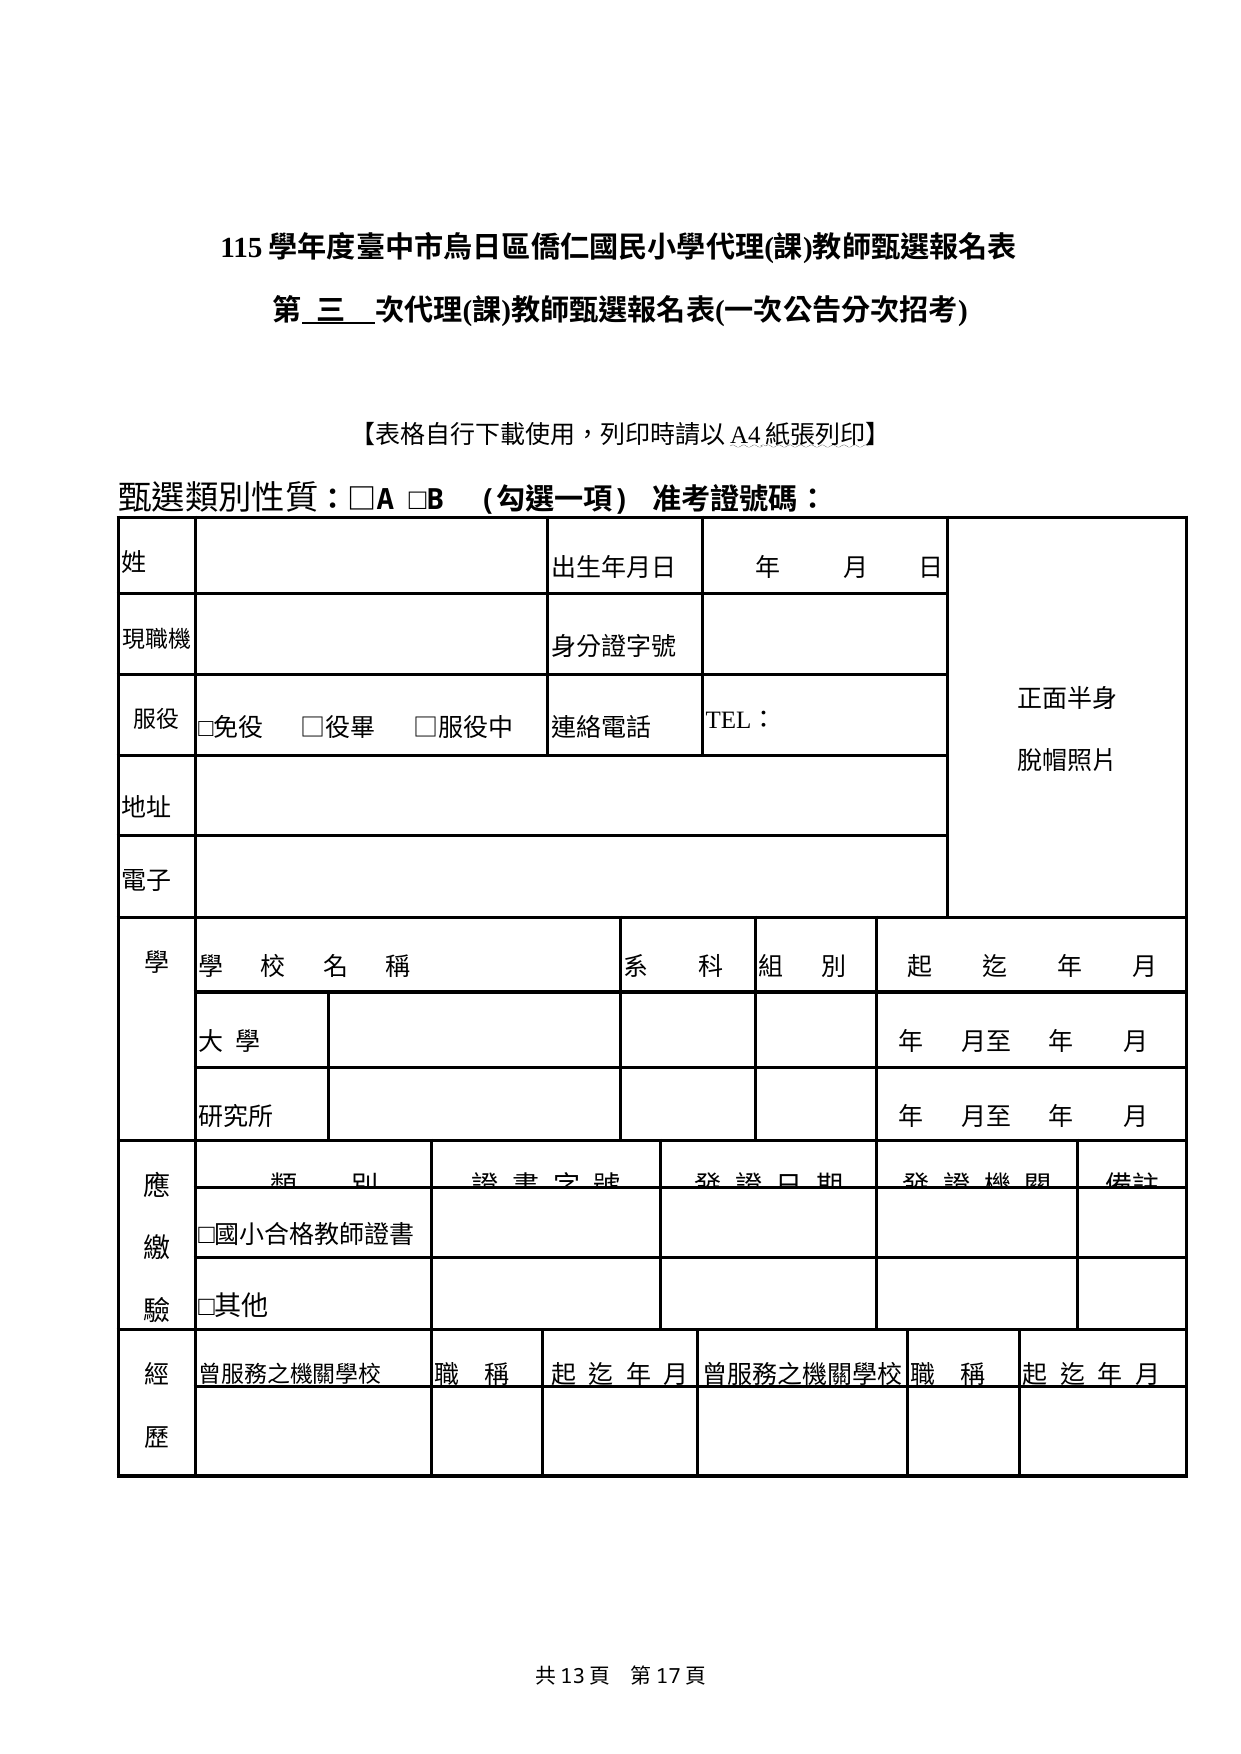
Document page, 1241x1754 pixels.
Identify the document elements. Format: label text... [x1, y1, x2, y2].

table_cell [197, 595, 546, 673]
table_cell [1079, 1259, 1185, 1328]
table_cell 起 迄 年 月 [544, 1331, 696, 1385]
table_cell [544, 1388, 696, 1474]
table_cell 學 校 名 稱 [197, 919, 619, 990]
table_cell 學 歷 [120, 919, 194, 1139]
table_cell TEL： 手機： [704, 676, 946, 754]
table_cell 服役 情形 [120, 676, 194, 754]
table_cell [433, 1189, 659, 1256]
table_header [197, 519, 546, 592]
table_cell [878, 1189, 1076, 1256]
table_cell [433, 1388, 541, 1474]
table_header 姓 名 [120, 519, 194, 592]
table_cell □國小合格教師證書 [197, 1189, 430, 1256]
table_cell [330, 994, 619, 1066]
table_cell 電子郵件 [120, 837, 194, 916]
table_header 正面半身 脫帽照片 [949, 519, 1185, 916]
table_cell 起 迄 年 月 [878, 919, 1185, 990]
table_cell [757, 994, 875, 1066]
text 115學年度臺中市烏日區僑仁國民小學代理(課)教師甄選報名表 [118, 203, 1122, 266]
table_cell □免役 □役畢 □服役中 [197, 676, 546, 754]
table_cell 職 稱 [909, 1331, 1018, 1385]
table_cell 應 繳 驗 證 件 [120, 1142, 194, 1328]
table_cell 曾服務之機關學校 [197, 1331, 430, 1385]
table_cell [1021, 1388, 1185, 1474]
text 甄選類別性質：□A □B (勾選一項) 准考證號碼： [118, 453, 1122, 516]
table_cell 地址 [120, 757, 194, 833]
table_cell 組 別 [757, 919, 875, 990]
text 第 三 次代理(課)教師甄選報名表(一次公告分次招考) [118, 266, 1122, 328]
table_header 出生年月日 [549, 519, 701, 592]
table_cell □其他 [197, 1259, 430, 1328]
table_cell [197, 1388, 430, 1474]
table_cell [909, 1388, 1018, 1474]
table_cell 年 月至 年 月 [878, 1069, 1185, 1139]
table_cell [662, 1259, 875, 1328]
text 【表格自行下載使用，列印時請以A4紙張列印】 [118, 391, 1122, 453]
table_cell [433, 1259, 659, 1328]
table_cell 經 歷 [120, 1331, 194, 1474]
table_cell [662, 1189, 875, 1256]
table_cell 發 證 日 期 [662, 1142, 875, 1186]
table_cell [1079, 1189, 1185, 1256]
table_cell 研究所 [197, 1069, 327, 1139]
table_cell 證 書 字 號 [433, 1142, 659, 1186]
table_cell 系 科 [622, 919, 754, 990]
table_cell 曾服務之機關學校 [699, 1331, 906, 1385]
table_cell 連絡電話 [549, 676, 701, 754]
table_cell 類 別 [197, 1142, 430, 1186]
table_cell 職 稱 [433, 1331, 541, 1385]
table_header 年 月 日 [704, 519, 946, 592]
table_cell 年 月至 年 月 [878, 994, 1185, 1066]
table_cell [704, 595, 946, 673]
table_cell [197, 757, 946, 833]
table_cell 現職機關學校 [120, 595, 194, 673]
table_cell [330, 1069, 619, 1139]
table_cell 身分證字號 [549, 595, 701, 673]
table_cell 大 學 [197, 994, 327, 1066]
table_cell 發 證 機 關 [878, 1142, 1076, 1186]
table_cell 備註 [1079, 1142, 1185, 1186]
table_cell [197, 837, 946, 916]
table_cell [622, 994, 754, 1066]
table_cell 起 迄 年 月 [1021, 1331, 1185, 1385]
table_cell [622, 1069, 754, 1139]
table_cell [878, 1259, 1076, 1328]
table_cell [757, 1069, 875, 1139]
table_cell [699, 1388, 906, 1474]
